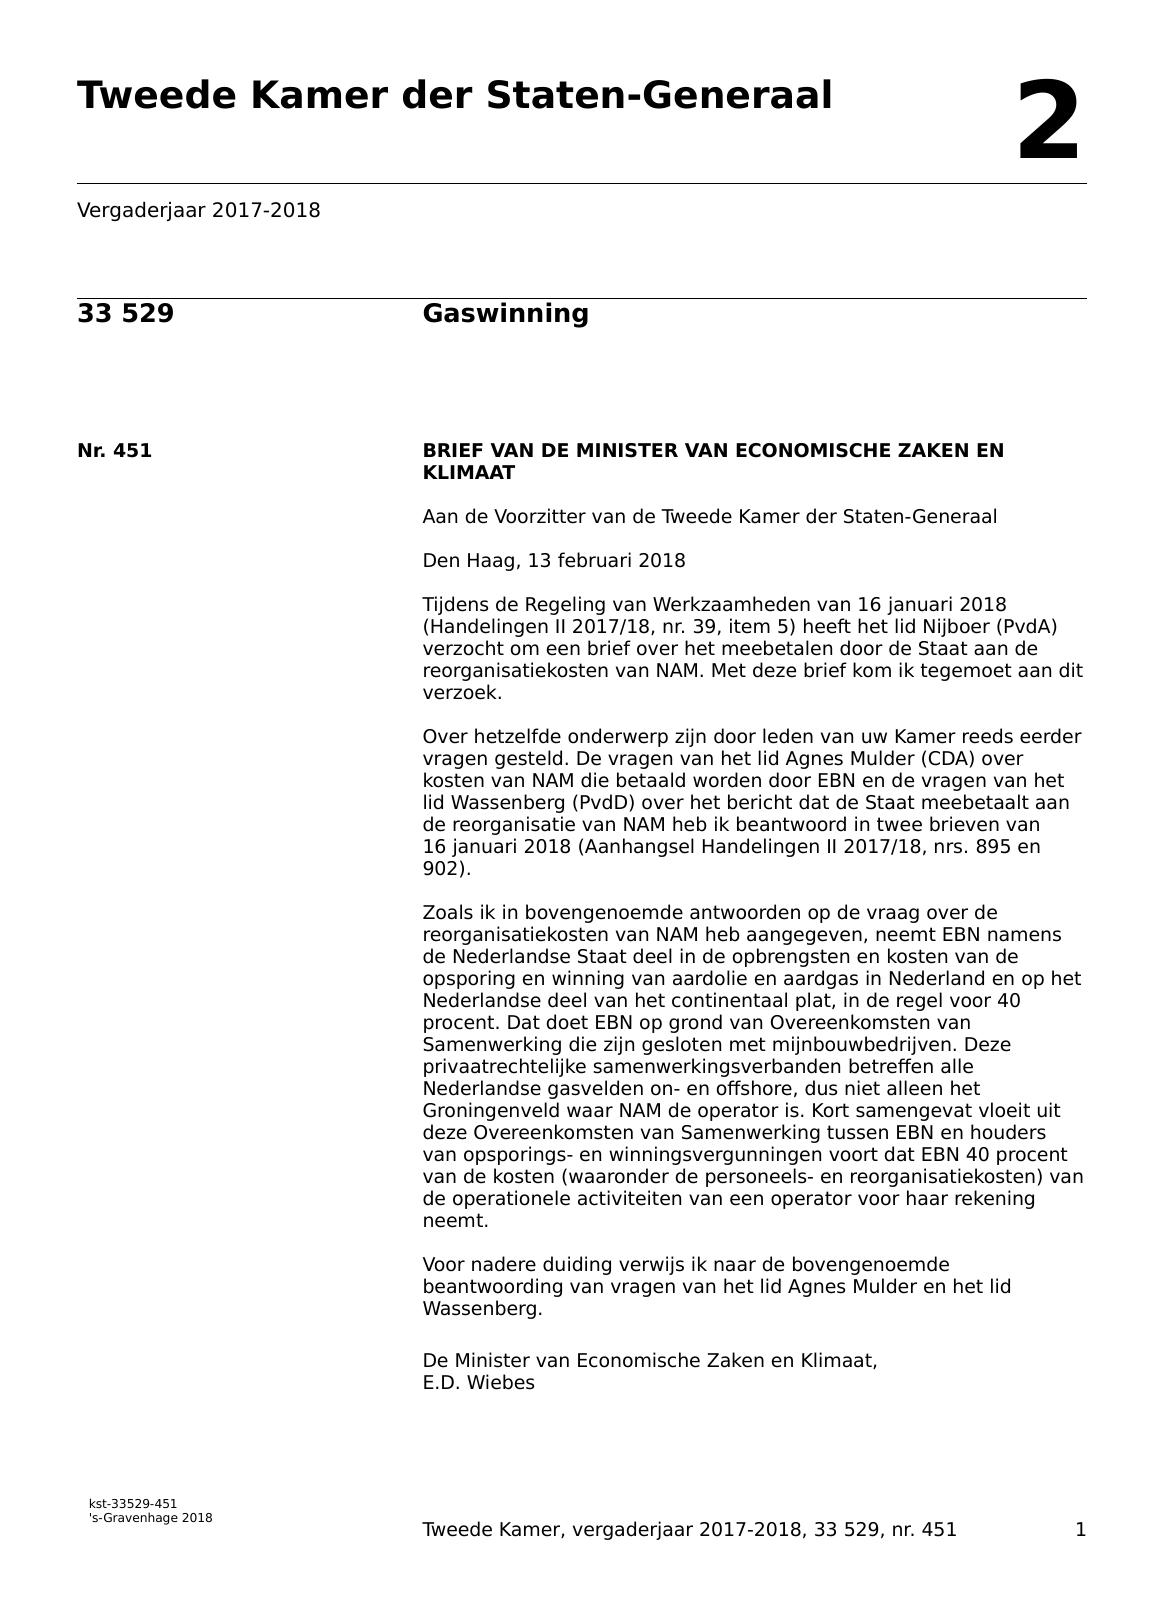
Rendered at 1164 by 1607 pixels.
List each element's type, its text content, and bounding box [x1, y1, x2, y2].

text Tijdens de Regeling van Werkzaamheden van 16 januari 2018 (Handelingen II 2017/18, nr. 39, item 5) heeft het lid Nijboer (PvdA) verzocht om een brief over het meebetalen door de Staat aan de reorganisatiekosten van NAM. Met deze brief kom ik tegemoet aan dit verzoek. [422, 594, 1087, 704]
table_header 2 [886, 59, 1087, 183]
text 's-Gravenhage 2018 [88, 1511, 323, 1525]
text Zoals ik in bovengenoemde antwoorden op de vraag over de reorganisatiekosten van NAM heb aangegeven, neemt EBN namens de Nederlandse Staat deel in de opbrengsten en kosten van de opsporing en winning van aardolie en aardgas in Nederland en op het Nederlandse deel van het continentaal plat, in de regel voor 40 procent. Dat doet EBN op grond van Overeenkomsten van Samenwerking die zijn gesloten met mijnbouwbedrijven. Deze privaatrechtelijke samenwerkingsverbanden betreffen alle Nederlandse gasvelden on- en offshore, dus niet alleen het Groningenveld waar NAM de operator is. Kort samengevat vloeit uit deze Overeenkomsten van Samenwerking tussen EBN en houders van opsporings- en winningsvergunningen voort dat EBN 40 procent van de kosten (waaronder de personeels- en reorganisatiekosten) van de operationele activiteiten van een operator voor haar rekening neemt. [422, 902, 1087, 1232]
text Over hetzelfde onderwerp zijn door leden van uw Kamer reeds eerder vragen gesteld. De vragen van het lid Agnes Mulder (CDA) over kosten van NAM die betaald worden door EBN en de vragen van het lid Wassenberg (PvdD) over het bericht dat de Staat meebetaalt aan de reorganisatie van NAM heb ik beantwoord in twee brieven van 16 januari 2018 (Aanhangsel Handelingen II 2017/18, nrs. 895 en 902). [422, 726, 1087, 880]
table_cell Vergaderjaar 2017-2018 [77, 184, 1087, 298]
text Aan de Voorzitter van de Tweede Kamer der Staten-Generaal [422, 506, 1087, 528]
subtitle 33 529 Gaswinning [77, 299, 1087, 329]
table_header Tweede Kamer der Staten-Generaal [77, 59, 886, 183]
text kst-33529-451 [88, 1497, 323, 1511]
text Den Haag, 13 februari 2018 [422, 550, 1087, 572]
text Voor nadere duiding verwijs ik naar de bovengenoemde beantwoording van vragen van het lid Agnes Mulder en het lid Wassenberg. [422, 1254, 1087, 1320]
text De Minister van Economische Zaken en Klimaat, E.D. Wiebes [422, 1350, 1087, 1394]
subtitle Nr. 451 BRIEF VAN DE MINISTER VAN ECONOMISCHE ZAKEN EN KLIMAAT [77, 440, 1087, 484]
